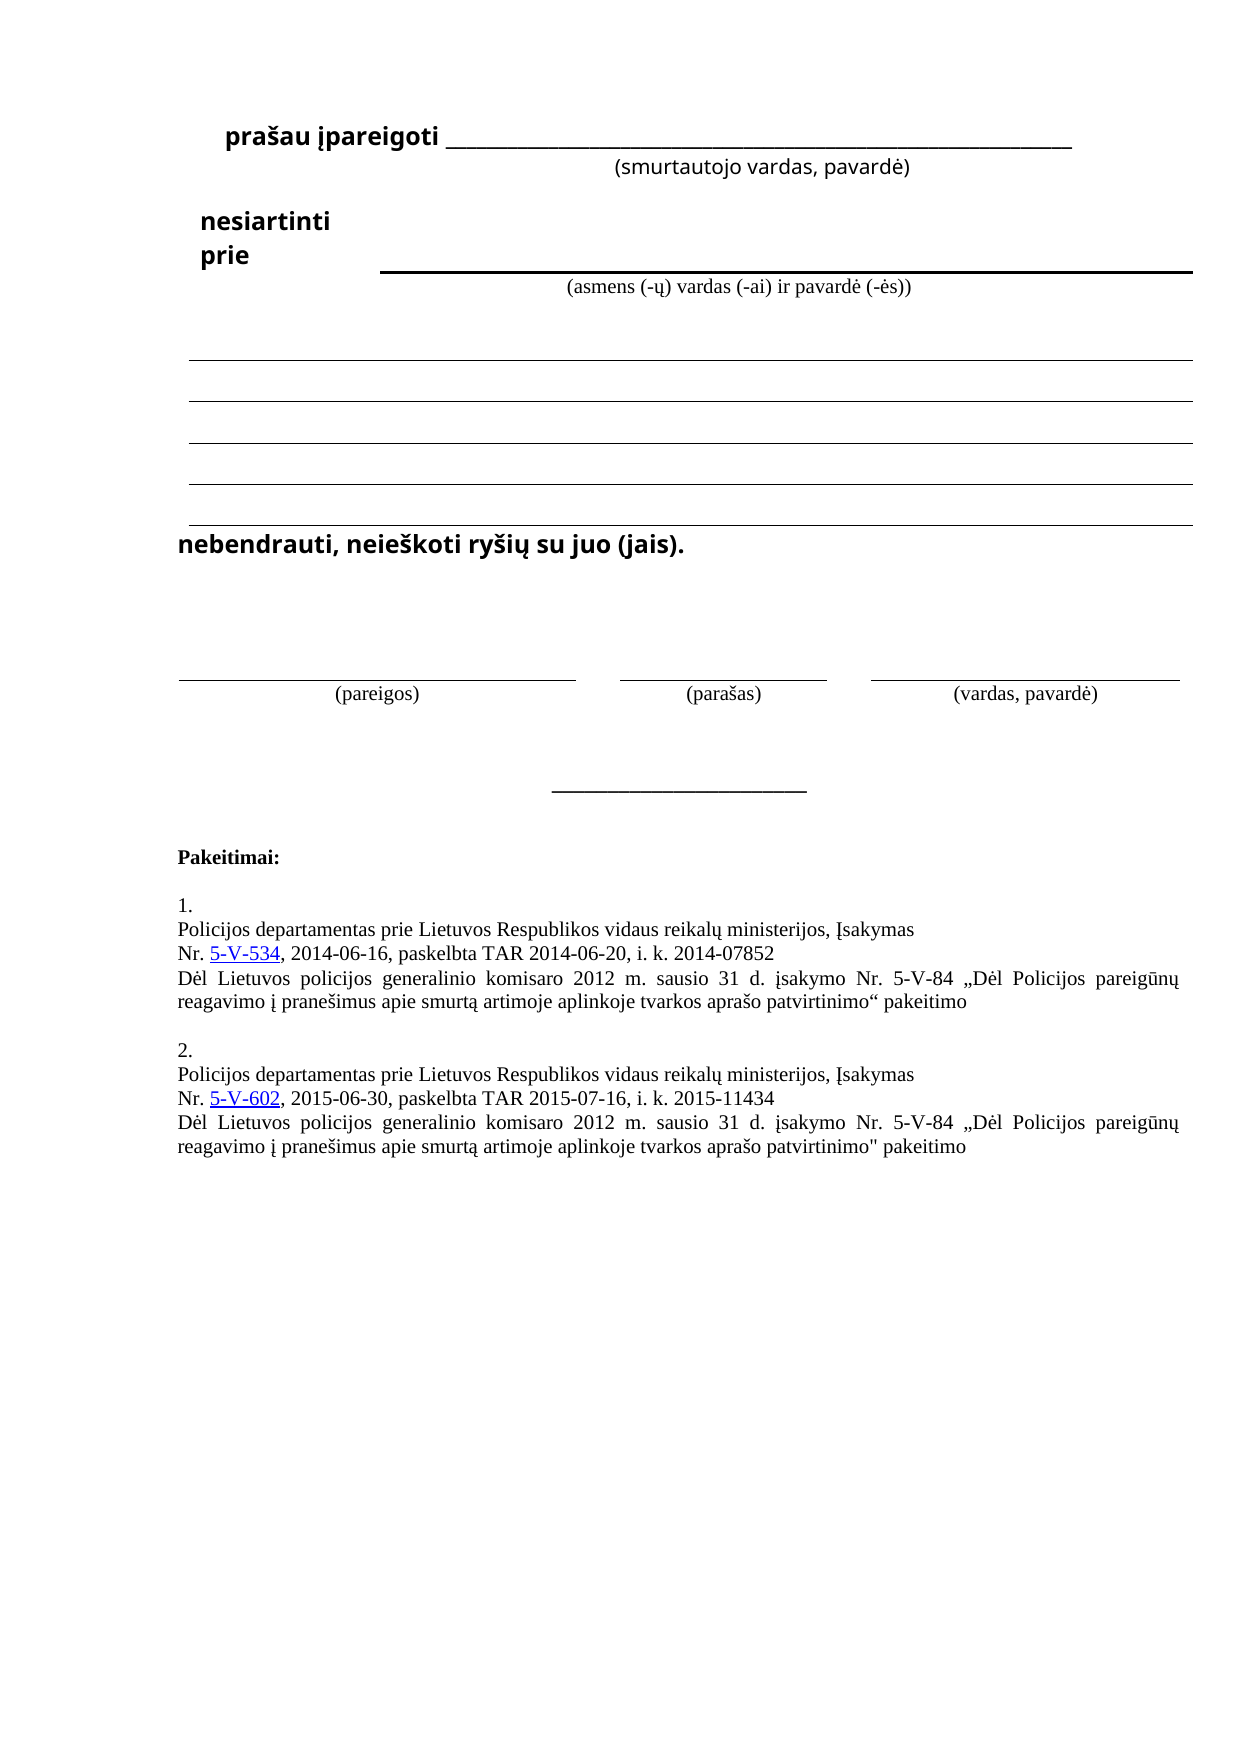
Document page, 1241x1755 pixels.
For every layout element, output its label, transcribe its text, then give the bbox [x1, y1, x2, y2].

table_cell [189, 402, 1192, 442]
table_header [576, 680, 620, 729]
text 1. [177, 893, 1181, 917]
text Nr. 5-V-602, 2015-06-30, paskelbta TAR 2015-07-16, i. k. 2015-11434 [177, 1086, 1181, 1110]
text Nr. 5-V-534, 2014-06-16, paskelbta TAR 2014-06-20, i. k. 2014-07852 [177, 941, 1181, 965]
table_cell [189, 485, 1192, 525]
text prašau įpareigoti _____________________________________________________________ [177, 118, 1181, 152]
table_header [380, 203, 1192, 271]
table_header (parašas) [620, 681, 827, 729]
text (smurtautojo vardas, pavardė) [177, 152, 1181, 181]
text Policijos departamentas prie Lietuvos Respublikos vidaus reikalų ministerijos, Įsakymas [177, 917, 1181, 941]
table_header [189, 324, 1192, 359]
text 2. [177, 1038, 1181, 1062]
table_header (pareigos) [179, 681, 576, 729]
table_cell [189, 444, 1192, 484]
table_header nesiartinti prie [189, 203, 380, 271]
text Dėl Lietuvos policijos generalinio komisaro 2012 m. sausio 31 d. įsakymo Nr. 5-V-84 „Dėl Policijos pareigūnų reagavimo į pranešimus apie smurtą artimoje aplinkoje tvarkos aprašo patvirtinimo“ pakeitimo [177, 965, 1181, 1013]
text Policijos departamentas prie Lietuvos Respublikos vidaus reikalų ministerijos, Įsakymas [177, 1062, 1181, 1086]
text Dėl Lietuvos policijos generalinio komisaro 2012 m. sausio 31 d. įsakymo Nr. 5-V-84 „Dėl Policijos pareigūnų reagavimo į pranešimus apie smurtą artimoje aplinkoje tvarkos aprašo patvirtinimo" pakeitimo [177, 1110, 1181, 1158]
table_header (vardas, pavardė) [871, 681, 1180, 729]
text Pakeitimai: [177, 845, 1181, 869]
table_header [827, 680, 871, 729]
text _______________________ [177, 763, 1181, 797]
text (asmens (-ų) vardas (-ai) ir pavardė (-ės)) [177, 273, 1181, 298]
text nebendrauti, neieškoti ryšių su juo (jais). [177, 526, 1181, 561]
table_cell [189, 361, 1192, 401]
